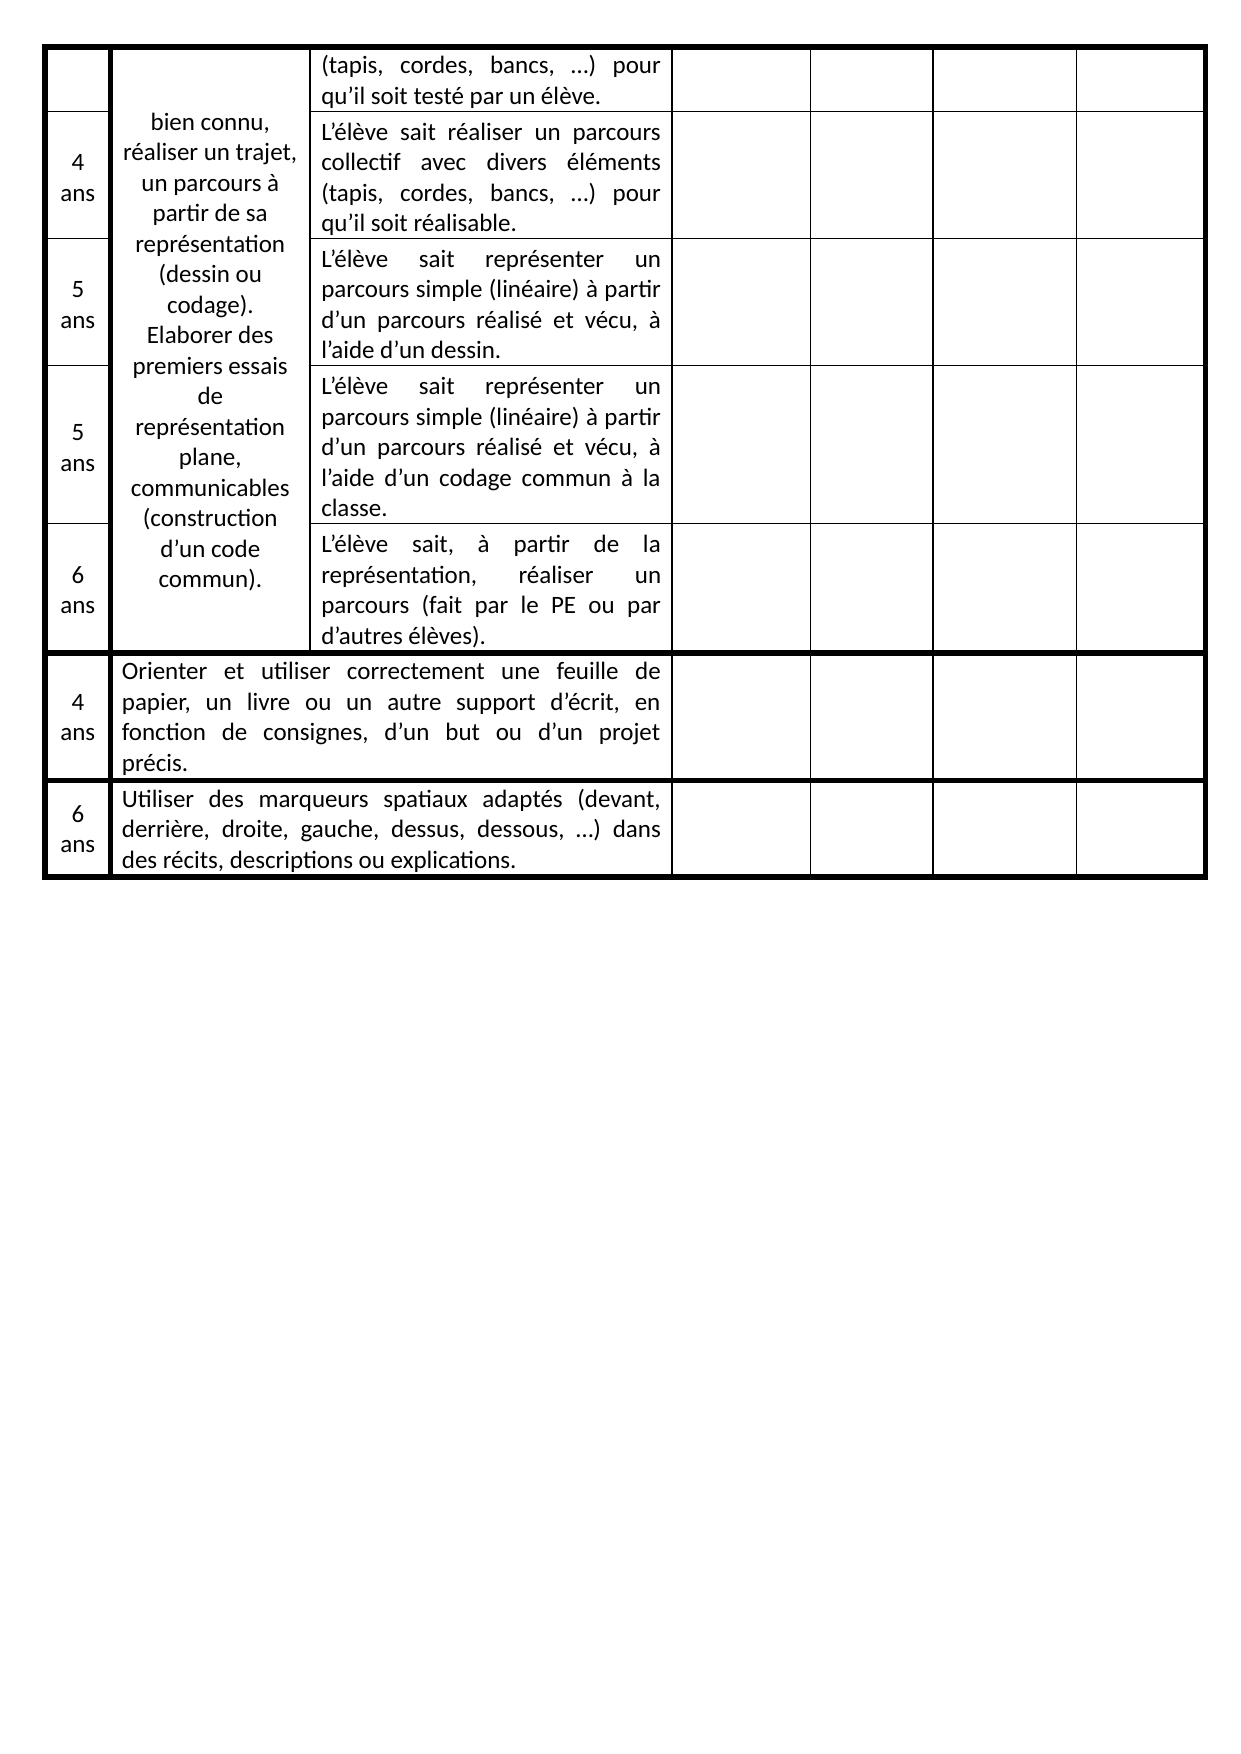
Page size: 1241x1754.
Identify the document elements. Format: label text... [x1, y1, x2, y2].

table_cell [934, 112, 1076, 238]
table_cell L’élève sait représenter un parcours simple (linéaire) à partir d’un parcours réalisé et vécu, à l’aide d’un dessin. [311, 239, 671, 365]
table_cell Orienter et utiliser correctement une feuille de papier, un livre ou un autre support d’écrit, en fonction de consignes, d’un but ou d’un projet précis. [113, 656, 671, 778]
table_cell (tapis, cordes, bancs, …) pour qu’il soit testé par un élève. [311, 50, 671, 111]
table_cell 5 ans [48, 239, 108, 365]
table_cell [934, 239, 1076, 365]
table_cell [811, 239, 932, 365]
table_cell [673, 239, 810, 365]
table_cell [934, 783, 1076, 874]
table_cell [811, 50, 932, 111]
table_cell [1077, 112, 1203, 238]
table_cell [811, 112, 932, 238]
table_cell L’élève sait, à partir de la représentation, réaliser un parcours (fait par le PE ou par d’autres élèves). [311, 524, 671, 650]
table_cell [811, 366, 932, 523]
table_cell [1077, 366, 1203, 523]
table_cell 6 ans [48, 524, 108, 650]
table_cell [48, 50, 108, 111]
table_cell [673, 524, 810, 650]
table_cell 4 ans [48, 112, 108, 238]
table_cell [673, 50, 810, 111]
table_cell [811, 656, 932, 778]
table_cell [1077, 524, 1203, 650]
table_cell 5 ans [48, 366, 108, 523]
table_cell L’élève sait représenter un parcours simple (linéaire) à partir d’un parcours réalisé et vécu, à l’aide d’un codage commun à la classe. [311, 366, 671, 523]
table_cell L’élève sait réaliser un parcours collectif avec divers éléments (tapis, cordes, bancs, …) pour qu’il soit réalisable. [311, 112, 671, 238]
table_cell 6 ans [48, 783, 108, 874]
table_cell [811, 783, 932, 874]
table_cell 4 ans [48, 656, 108, 778]
table_cell [673, 656, 810, 778]
table_cell [673, 783, 810, 874]
table_cell Utiliser des marqueurs spatiaux adaptés (devant, derrière, droite, gauche, dessus, dessous, …) dans des récits, descriptions ou explications. [113, 783, 671, 874]
table_cell [934, 50, 1076, 111]
table_cell [934, 524, 1076, 650]
table_cell bien connu, réaliser un trajet, un parcours à partir de sa représentation (dessin ou codage). Elaborer des premiers essais de représentation plane, communicables (construction d’un code commun). [113, 50, 309, 650]
table_cell [1077, 50, 1203, 111]
table_cell [811, 524, 932, 650]
table_cell [1077, 783, 1203, 874]
table_cell [934, 656, 1076, 778]
table_cell [673, 112, 810, 238]
table_cell [934, 366, 1076, 523]
table_cell [1077, 239, 1203, 365]
table_cell [1077, 656, 1203, 778]
table_cell [673, 366, 810, 523]
